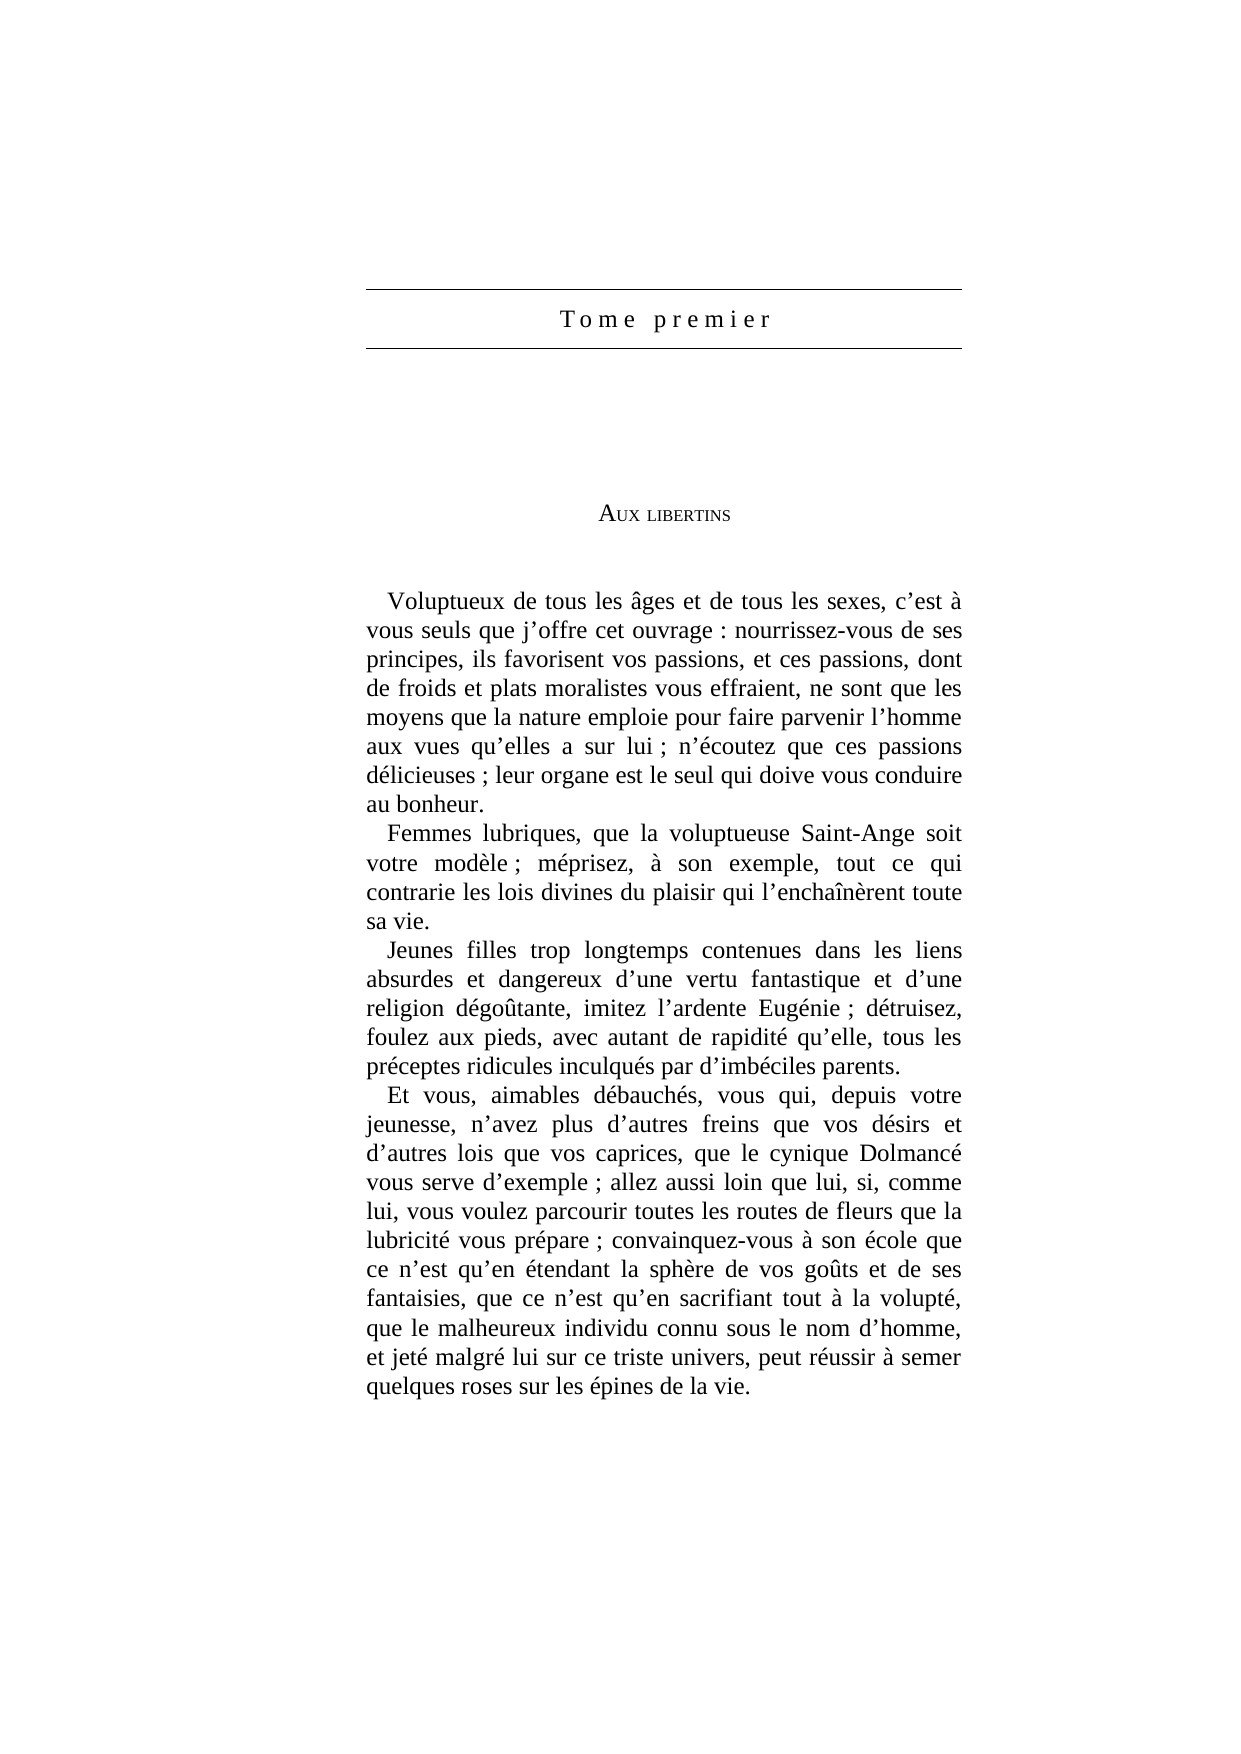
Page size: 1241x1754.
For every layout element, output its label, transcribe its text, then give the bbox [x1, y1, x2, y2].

text Jeunes filles trop longtemps contenues dans les liens absurdes et dangereux d’une vertu fantastique et d’une religion dégoûtante, imitez l’ardente Eugénie ; détruisez, foulez aux pieds, avec autant de rapidité qu’elle, tous les préceptes ridicules inculqués par d’imbéciles parents. [366, 934, 962, 1080]
text Aux libertins [366, 498, 962, 527]
subtitle Tome premier [366, 290, 962, 348]
text Et vous, aimables débauchés, vous qui, depuis votre jeunesse, n’avez plus d’autres freins que vos désirs et d’autres lois que vos caprices, que le cynique Dolmancé vous serve d’exemple ; allez aussi loin que lui, si, comme lui, vous voulez parcourir toutes les routes de fleurs que la lubricité vous prépare ; convainquez-vous à son école que ce n’est qu’en étendant la sphère de vos goûts et de ses fantaisies, que ce n’est qu’en sacrifiant tout à la volupté, que le malheureux individu connu sous le nom d’homme, et jeté malgré lui sur ce triste univers, peut réussir à semer quelques roses sur les épines de la vie. [366, 1080, 962, 1399]
text Femmes lubriques, que la voluptueuse Saint-Ange soit votre modèle ; méprisez, à son exemple, tout ce qui contrarie les lois divines du plaisir qui l’enchaînèrent toute sa vie. [366, 818, 962, 934]
text Voluptueux de tous les âges et de tous les sexes, c’est à vous seuls que j’offre cet ouvrage : nourrissez-vous de ses principes, ils favorisent vos passions, et ces passions, dont de froids et plats moralistes vous effraient, ne sont que les moyens que la nature emploie pour faire parvenir l’homme aux vues qu’elles a sur lui ; n’écoutez que ces passions délicieuses ; leur organe est le seul qui doive vous conduire au bonheur. [366, 586, 962, 818]
